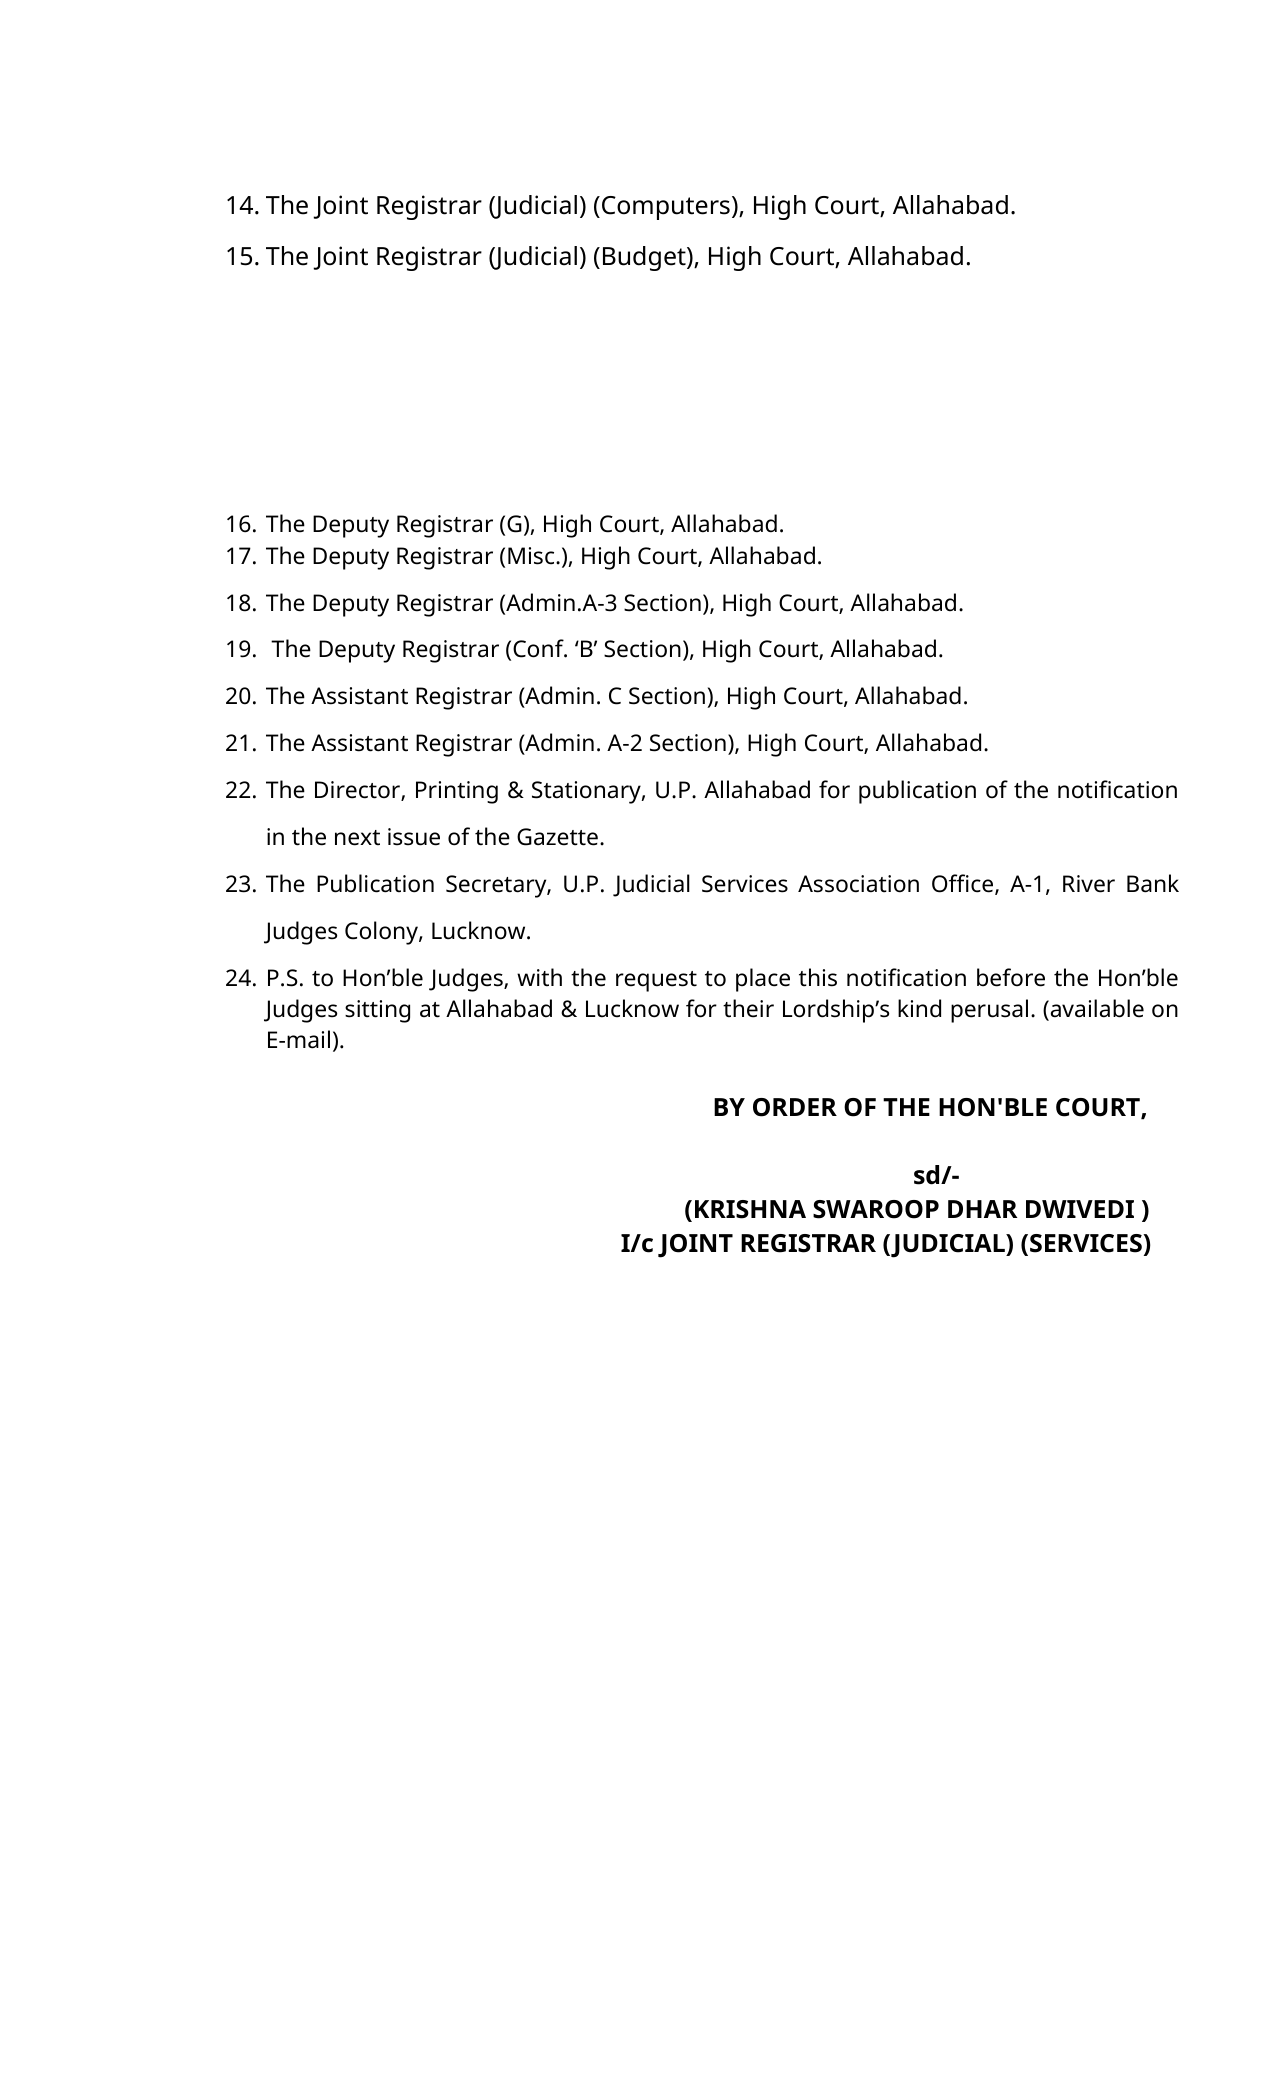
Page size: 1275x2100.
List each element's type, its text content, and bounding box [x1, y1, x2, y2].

list The Deputy Registrar (Misc.), High Court, Allahabad. [225, 539, 1181, 571]
text (KRISHNA SWAROOP DHAR DWIVEDI ) [187, 1191, 1181, 1226]
text I/c JOINT REGISTRAR (JUDICIAL) (SERVICES) [187, 1226, 1181, 1259]
list The Deputy Registrar (Conf. ‘B’ Section), High Court, Allahabad. [225, 633, 1181, 664]
list The Deputy Registrar (G), High Court, Allahabad. [225, 508, 1181, 539]
list The Joint Registrar (Judicial) (Computers), High Court, Allahabad. [225, 187, 1181, 222]
text BY ORDER OF THE HON'BLE COURT, [187, 1089, 1181, 1123]
text sd/- [187, 1157, 1181, 1191]
list P.S. to Hon’ble Judges, with the request to place this notification before the Hon’ble Judges sitting at Allahabad & Lucknow for their Lordship’s kind perusal. (available on E-mail). [225, 961, 1181, 1055]
list The Assistant Registrar (Admin. C Section), High Court, Allahabad. [225, 680, 1181, 711]
list The Director, Printing & Stationary, U.P. Allahabad for publication of the notification in the next issue of the Gazette. [225, 774, 1181, 852]
list The Assistant Registrar (Admin. A-2 Section), High Court, Allahabad. [225, 727, 1181, 758]
list The Deputy Registrar (Admin.A-3 Section), High Court, Allahabad. [225, 586, 1181, 618]
list The Publication Secretary, U.P. Judicial Services Association Office, A-1, River Bank Judges Colony, Lucknow. [225, 868, 1181, 946]
list The Joint Registrar (Judicial) (Budget), High Court, Allahabad. [225, 238, 1181, 273]
